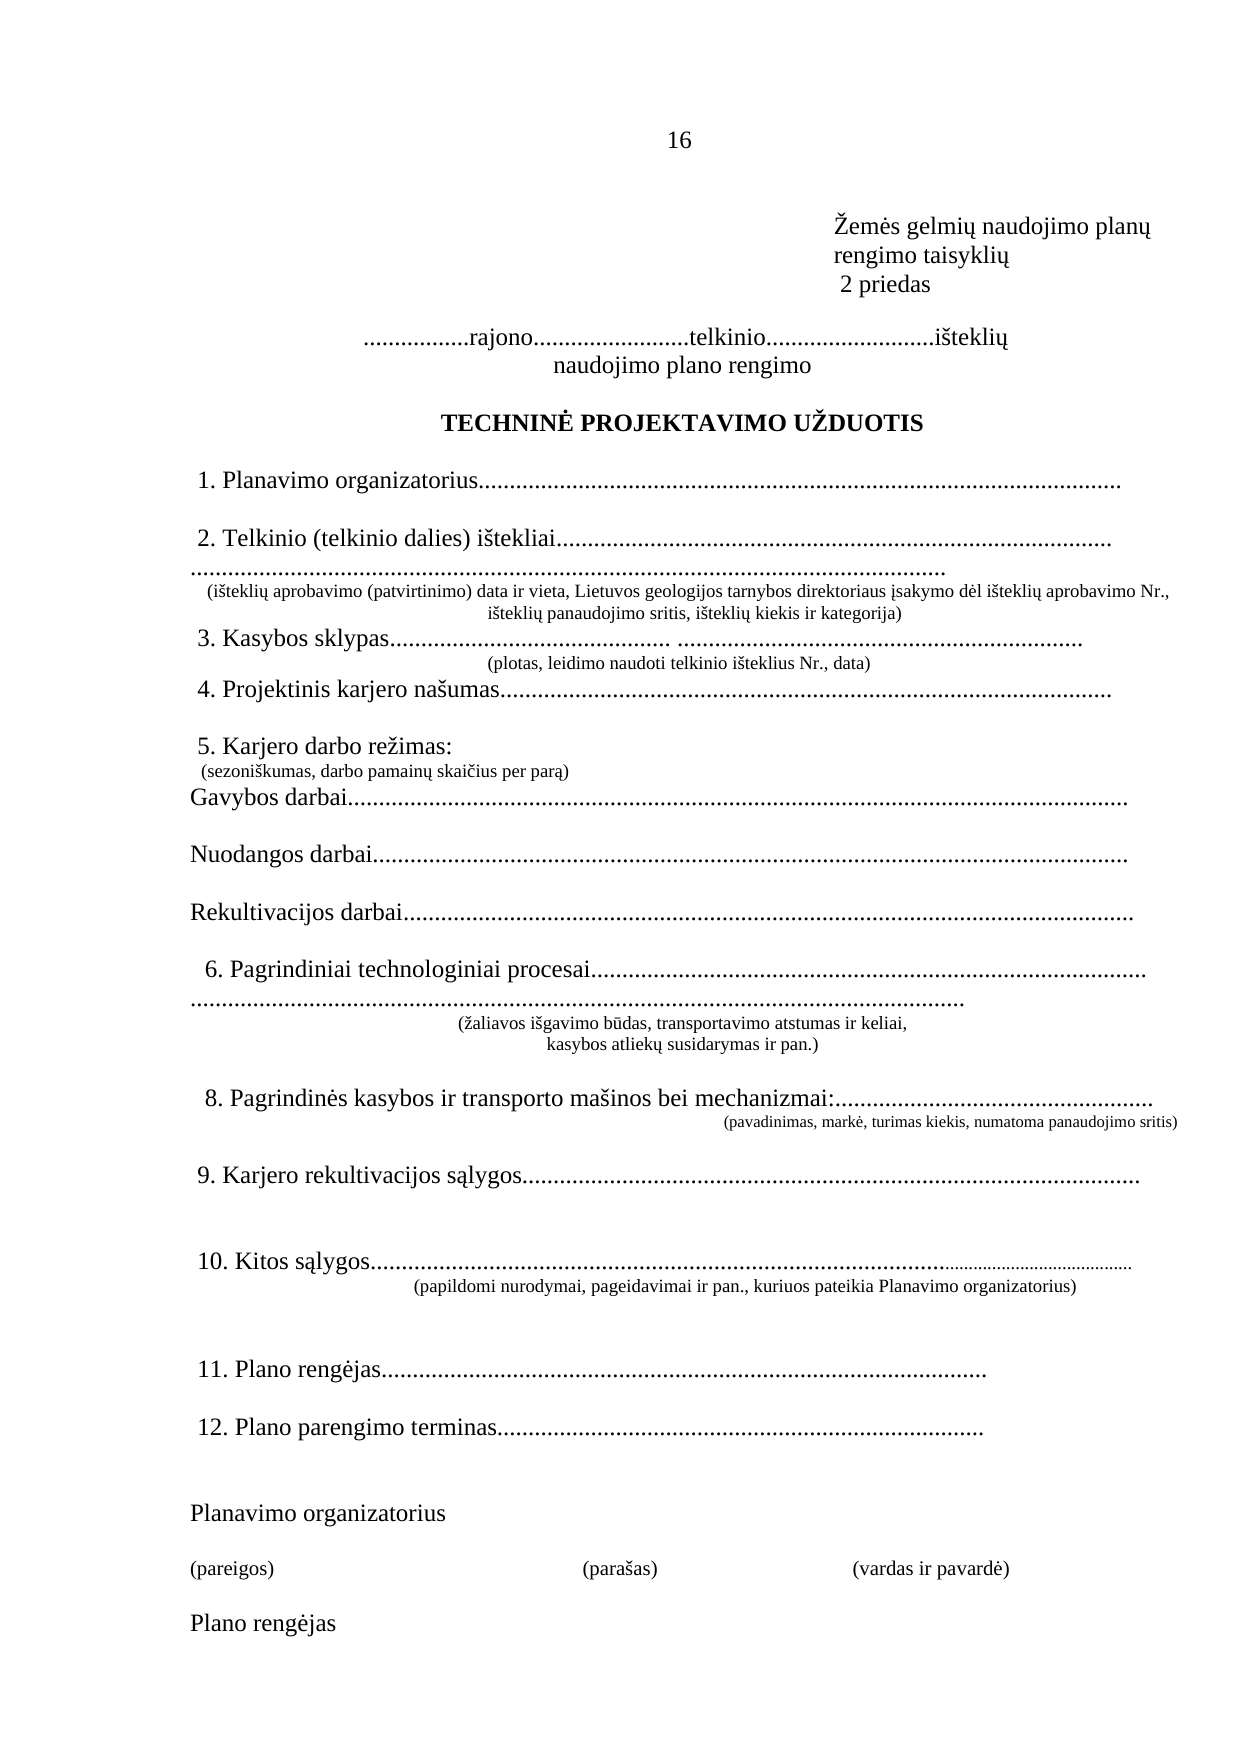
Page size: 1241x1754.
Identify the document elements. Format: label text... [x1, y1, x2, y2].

text Plano rengėjas [177, 1608, 1181, 1637]
text Gavybos darbai............................................................................................................................. [177, 782, 1181, 810]
text (pavadinimas, markė, turimas kiekis, numatoma panaudojimo sritis) [177, 1112, 1181, 1131]
text 9. Karjero rekultivacijos sąlygos................................................................................................... [177, 1160, 1181, 1189]
text (sezoniškumas, darbo pamainų skaičius per parą) [177, 760, 1181, 782]
text kasybos atliekų susidarymas ir pan.) [177, 1033, 1181, 1055]
text (pareigos) (parašas) (vardas ir pavardė) [177, 1555, 1181, 1579]
text (žaliavos išgavimo būdas, transportavimo atstumas ir keliai, [177, 1012, 1181, 1033]
text 2 priedas [827, 269, 1181, 297]
text 12. Plano parengimo terminas.............................................................................. [177, 1412, 1181, 1440]
text 4. Projektinis karjero našumas.................................................................................................. [177, 674, 1181, 702]
text .................rajono.........................telkinio...........................išteklių [177, 322, 1181, 350]
text 6. Pagrindiniai technologiniai procesai......................................................................................... [177, 954, 1181, 983]
text Rekultivacijos darbai..................................................................................................................... [177, 897, 1181, 925]
text 2. Telkinio (telkinio dalies) ištekliai......................................................................................... [177, 523, 1181, 552]
text ............................................................................................................................ [177, 983, 1181, 1012]
text 5. Karjero darbo režimas: [177, 731, 1181, 760]
text Žemės gelmių naudojimo planų rengimo taisyklių [833, 211, 1181, 269]
text 1. Planavimo organizatorius....................................................................................................... [177, 465, 1181, 494]
text 11. Plano rengėjas................................................................................................. [177, 1354, 1181, 1383]
text (papildomi nurodymai, pageidavimai ir pan., kuriuos pateikia Planavimo organizatorius) [177, 1275, 1181, 1297]
text 10. Kitos sąlygos.................................................................................................................................... [177, 1246, 1181, 1275]
text (plotas, leidimo naudoti telkinio išteklius Nr., data) [177, 652, 1181, 674]
text 3. Kasybos sklypas............................................. ................................................................. [177, 623, 1181, 652]
text Planavimo organizatorius [177, 1498, 1181, 1527]
text (išteklių aprobavimo (patvirtinimo) data ir vieta, Lietuvos geologijos tarnybos direktoriaus įsakymo dėl išteklių aprobavimo Nr., [177, 580, 1181, 602]
text išteklių panaudojimo sritis, išteklių kiekis ir kategorija) [177, 602, 1181, 623]
text ......................................................................................................................... [177, 552, 1181, 580]
text Nuodangos darbai......................................................................................................................... [177, 839, 1181, 868]
text 8. Pagrindinės kasybos ir transporto mašinos bei mechanizmai:................................................... [177, 1083, 1181, 1112]
text TECHNINĖ PROJEKTAVIMO UŽDUOTIS [177, 408, 1181, 437]
text naudojimo plano rengimo [177, 350, 1181, 379]
